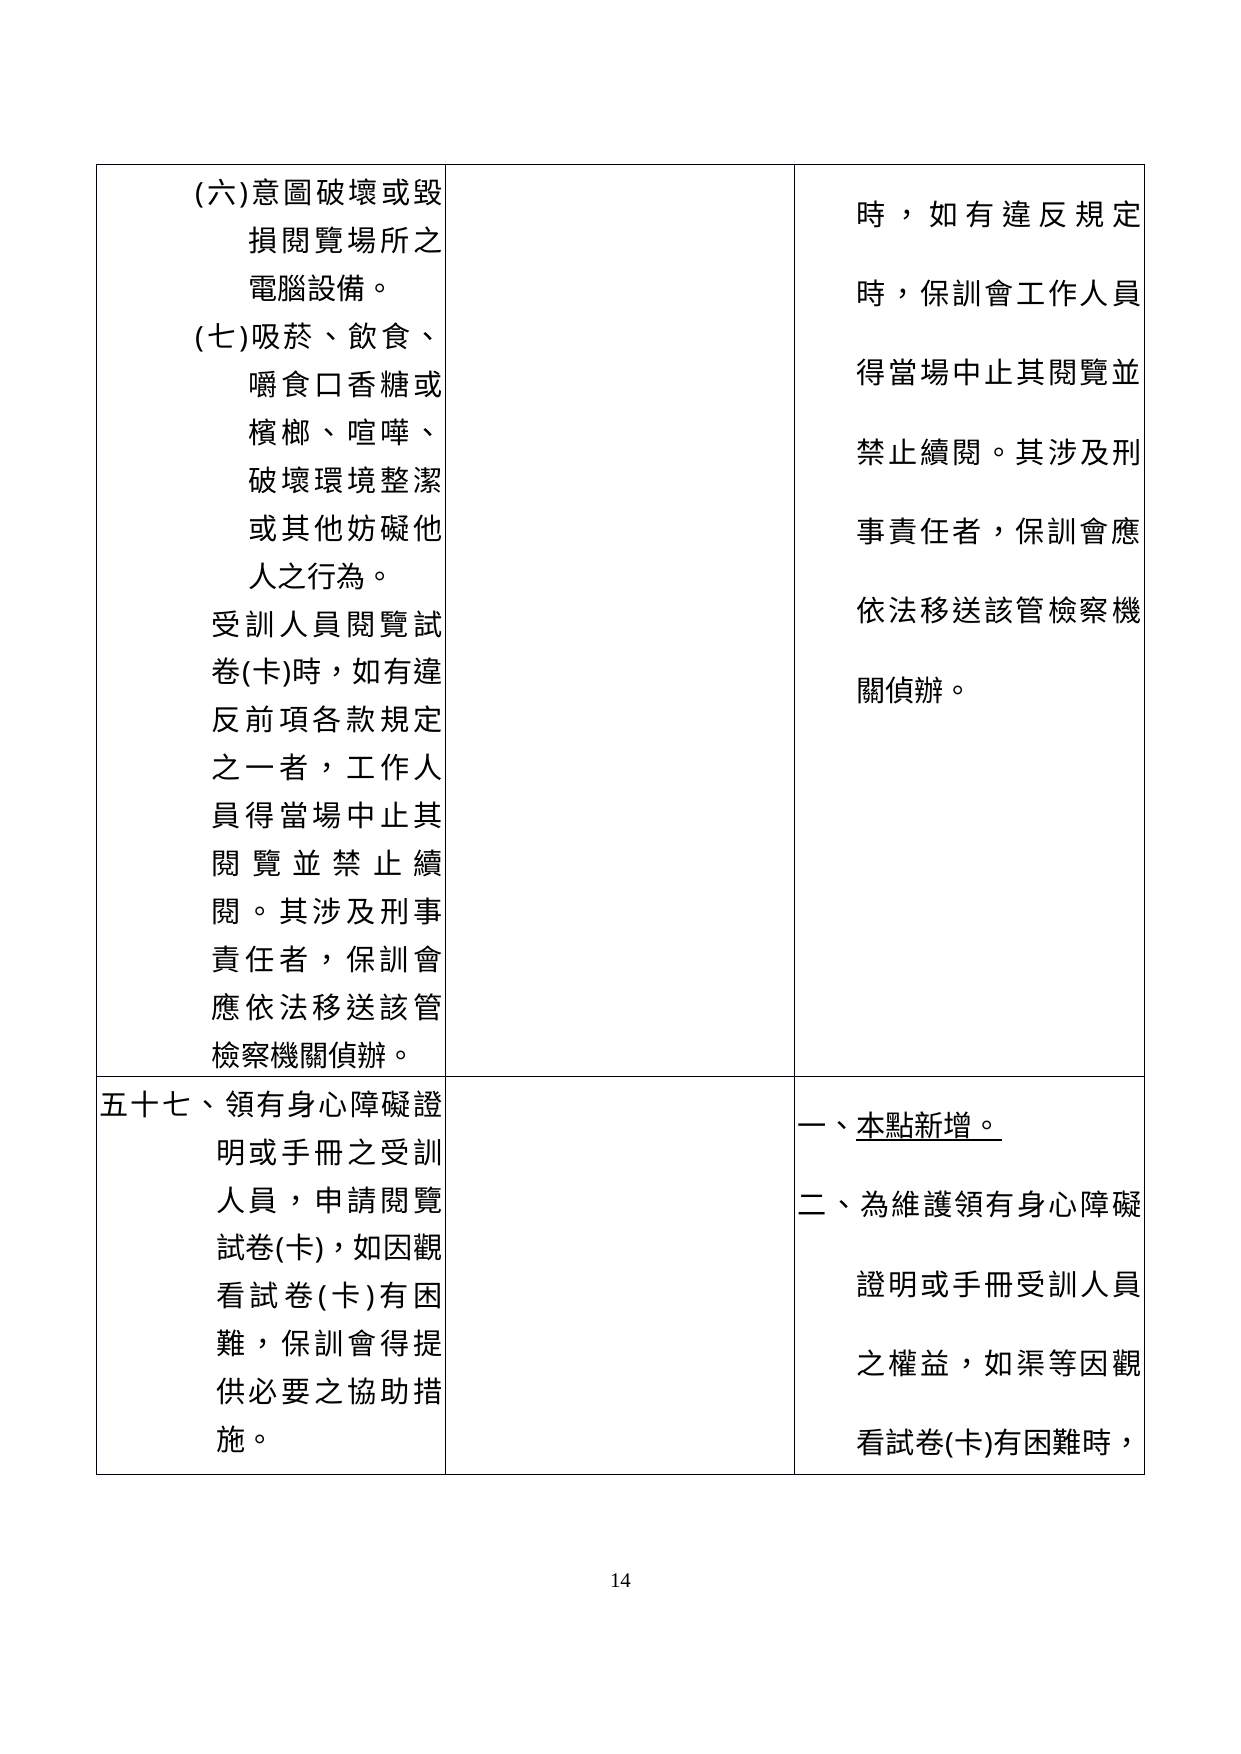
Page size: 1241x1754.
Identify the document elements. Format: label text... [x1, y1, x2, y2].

table_cell 五十七、領有身心障礙證明或手冊之受訓人員，申請閱覽試卷(卡)，如因觀看試卷(卡)有困難，保訓會得提供必要之協助措施。 [97, 1077, 445, 1474]
table_cell (六)意圖破壞或毀損閱覽場所之電腦設備。 (七)吸菸、飲食、嚼食口香糖或檳榔、喧嘩、破壞環境整潔或其他妨礙他人之行為。 受訓人員閱覽試卷(卡)時，如有違反前項各款規定之一者，工作人員得當場中止其閱覽並禁止續閱。其涉及刑事責任者，保訓會應依法移送該管檢察機關偵辦。 [97, 165, 445, 1076]
table_cell 一、本點新增。 二、為維護領有身心障礙證明或手冊受訓人員之權益，如渠等因觀看試卷(卡)有困難時， [795, 1077, 1144, 1474]
table_cell [446, 1077, 794, 1474]
table_cell [446, 165, 794, 1076]
table_cell 時，如有違反規定時，保訓會工作人員得當場中止其閱覽並禁止續閱。其涉及刑事責任者，保訓會應依法移送該管檢察機關偵辦。 [795, 165, 1144, 1076]
